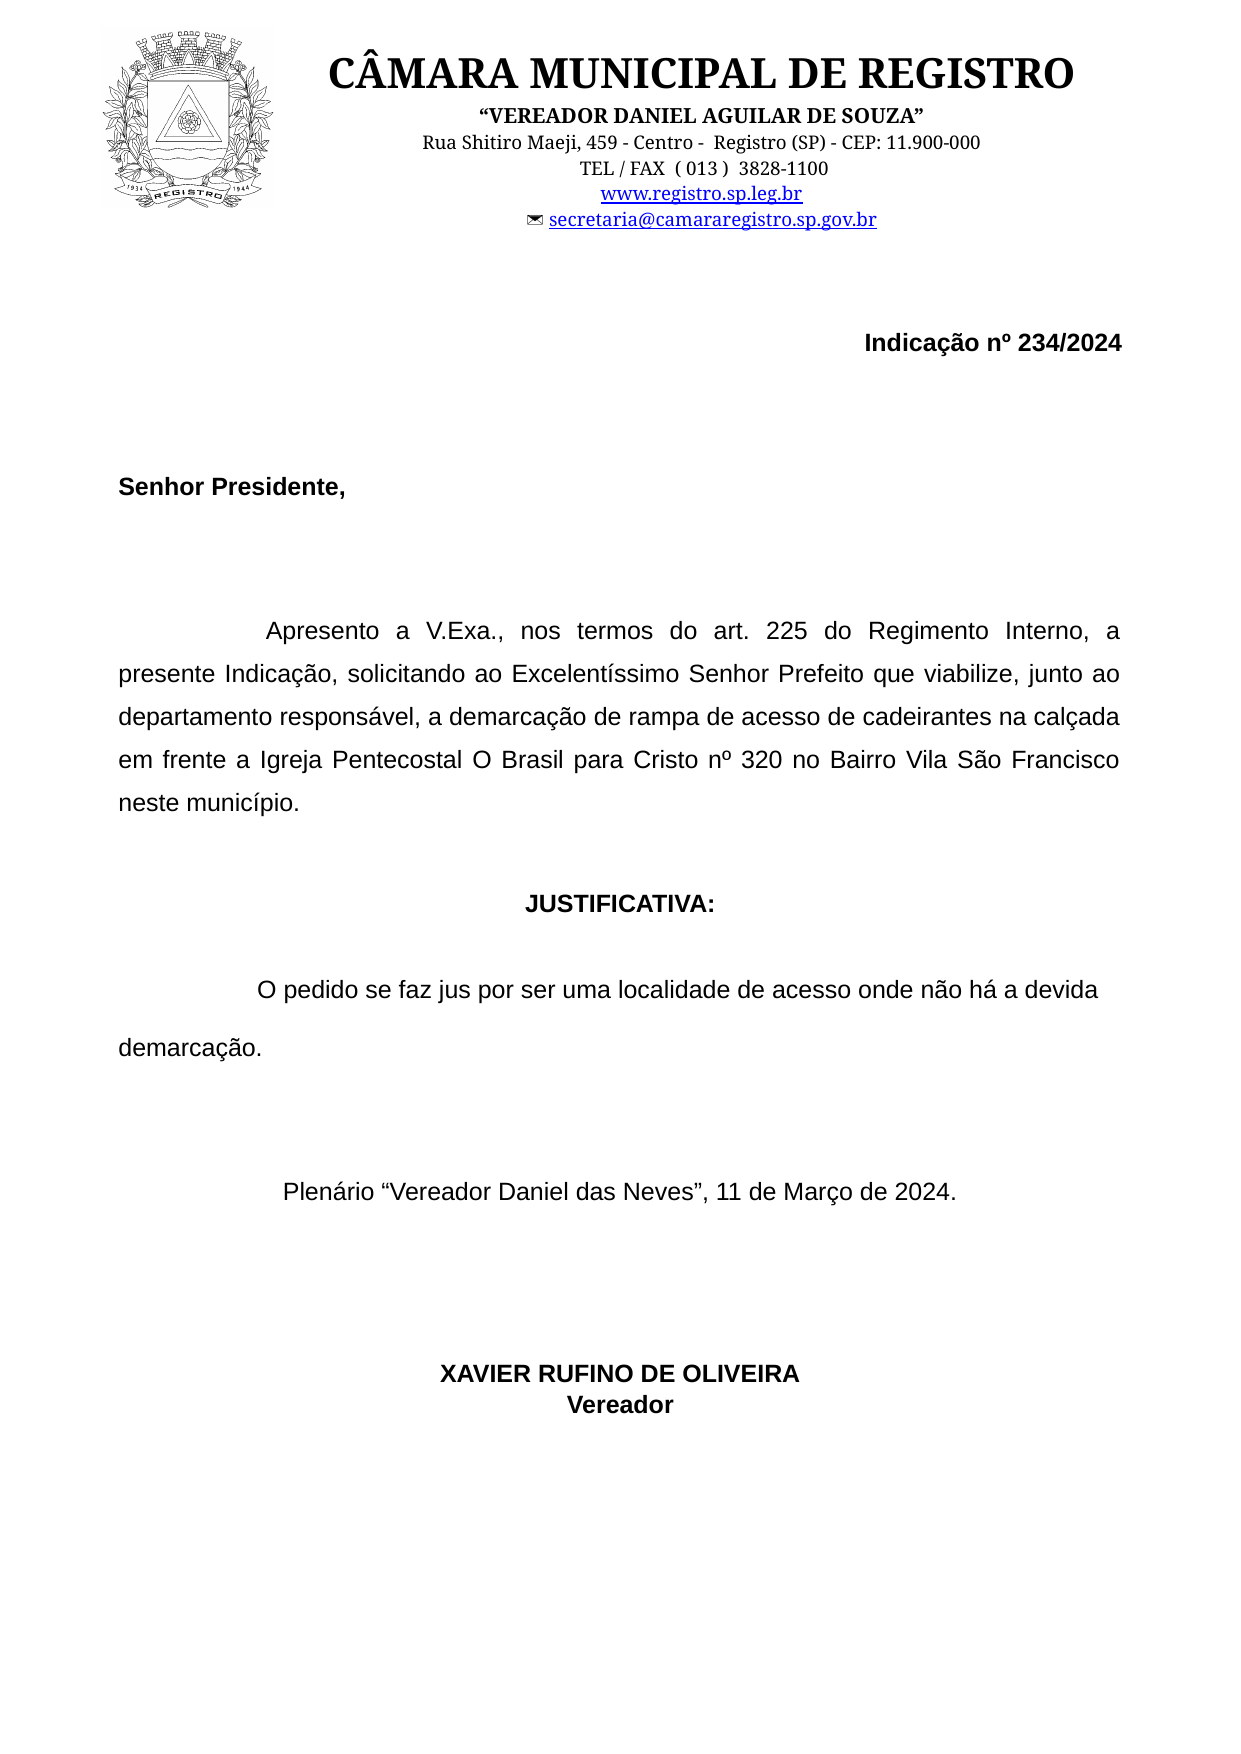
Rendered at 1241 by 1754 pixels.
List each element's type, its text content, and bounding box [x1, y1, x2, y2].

text Indicação nº 234/2024 [118, 328, 1122, 357]
text Apresento a V.Exa., nos termos do art. 225 do Regimento Interno, a presente Indicação, solicitando ao Excelentíssimo Senhor Prefeito que viabilize, junto ao departamento responsável, a demarcação de rampa de acesso de cadeirantes na calçada em frente a Igreja Pentecostal O Brasil para Cristo nº 320 no Bairro Vila São Francisco neste município. [118, 616, 1122, 817]
text Plenário “Vereador Daniel das Neves”, 11 de Março de 2024. [118, 1177, 1122, 1205]
text JUSTIFICATIVA: [118, 889, 1122, 918]
text Senhor Presidente, [118, 472, 1122, 501]
text XAVIER RUFINO DE OLIVEIRA [118, 1357, 1122, 1388]
text demarcação. [118, 1033, 1122, 1062]
text Vereador [118, 1388, 1122, 1419]
text O pedido se faz jus por ser uma localidade de acesso onde não há a devida [118, 975, 1122, 1004]
